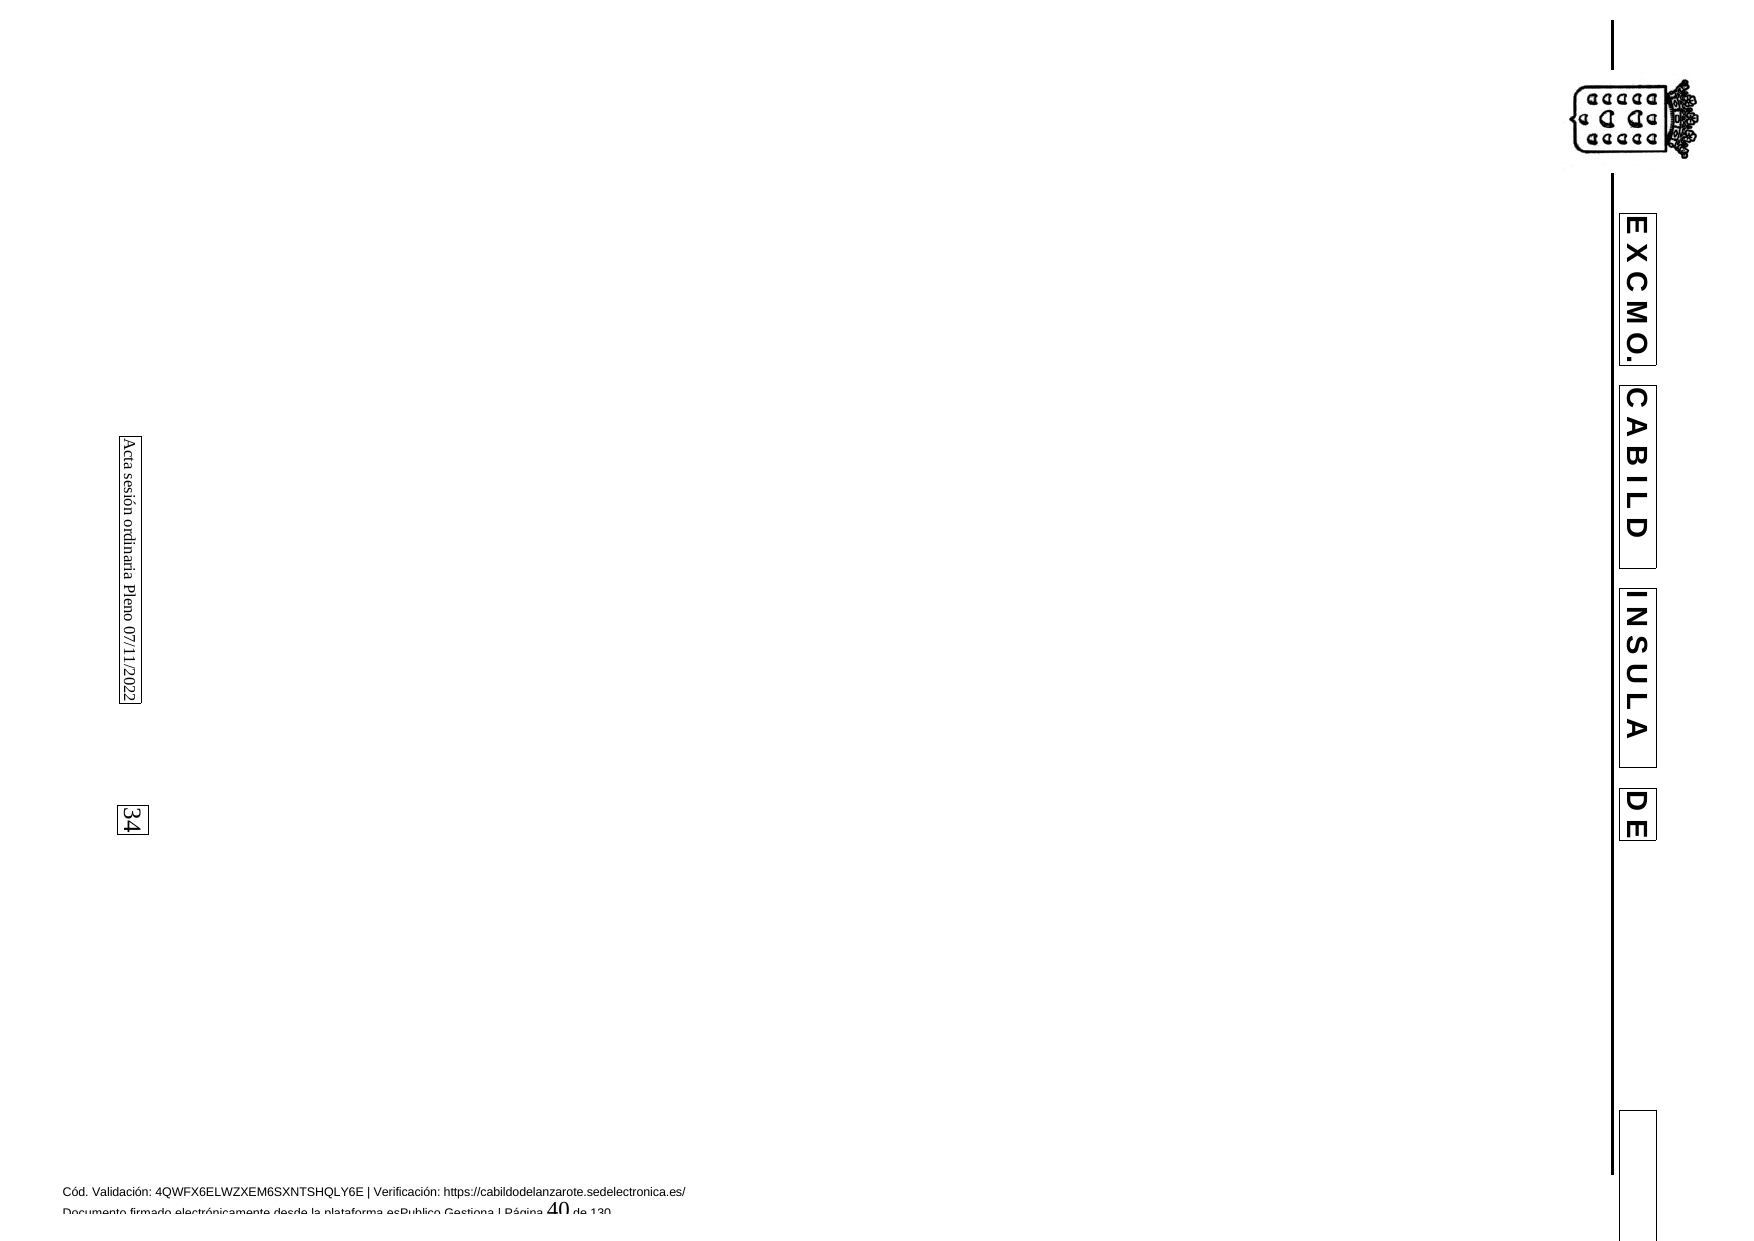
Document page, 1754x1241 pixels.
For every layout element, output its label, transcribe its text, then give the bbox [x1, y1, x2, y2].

text E X C M O. [1621, 216, 1654, 365]
text Acta sesión ordinaria Pleno 07/11/2022 [121, 438, 140, 703]
text I N S U L A R [1620, 590, 1654, 767]
text 34 [119, 807, 147, 834]
picture [1561, 70, 1716, 173]
text C A B I L D O [1620, 387, 1654, 568]
text D E [1621, 790, 1654, 840]
